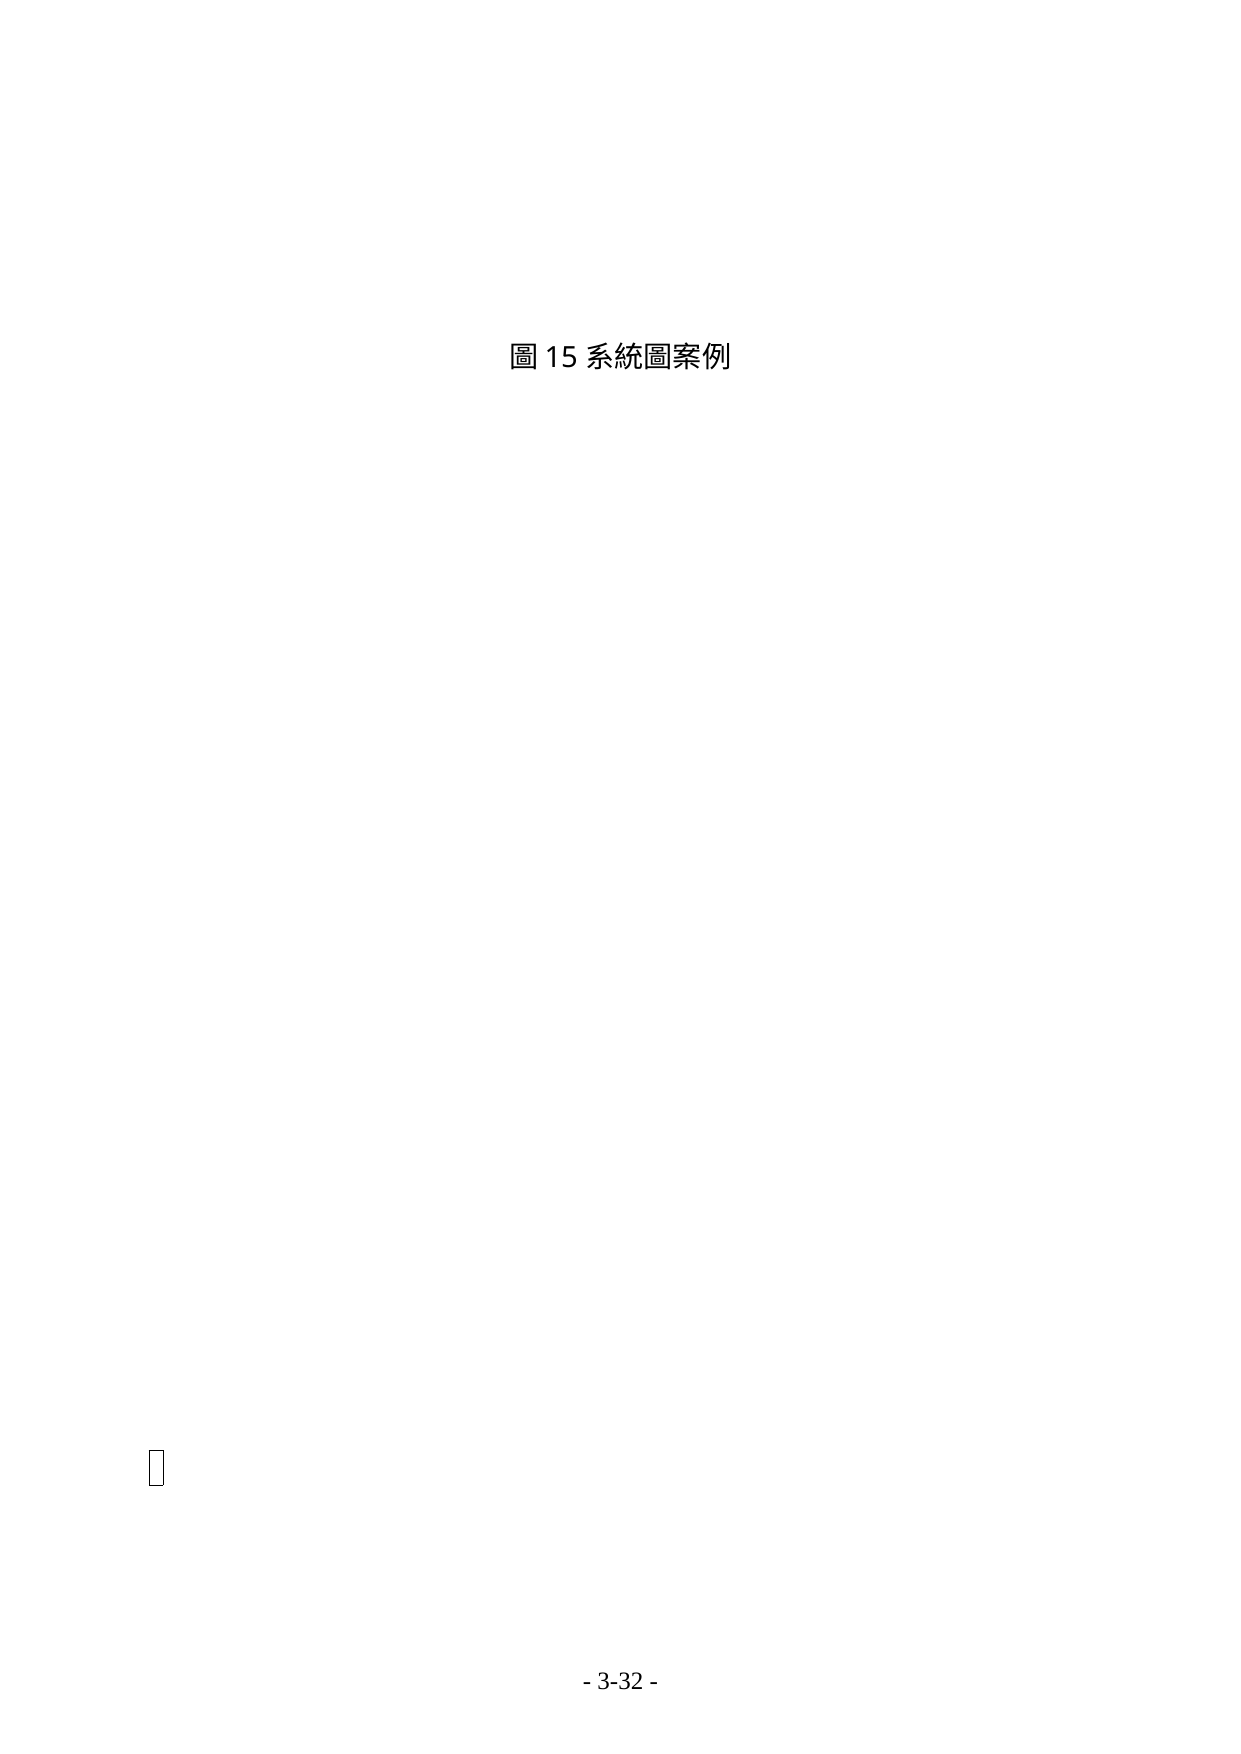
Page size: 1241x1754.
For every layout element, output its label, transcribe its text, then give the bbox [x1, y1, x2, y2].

text 圖15 系統圖案例 [148, 334, 1092, 376]
